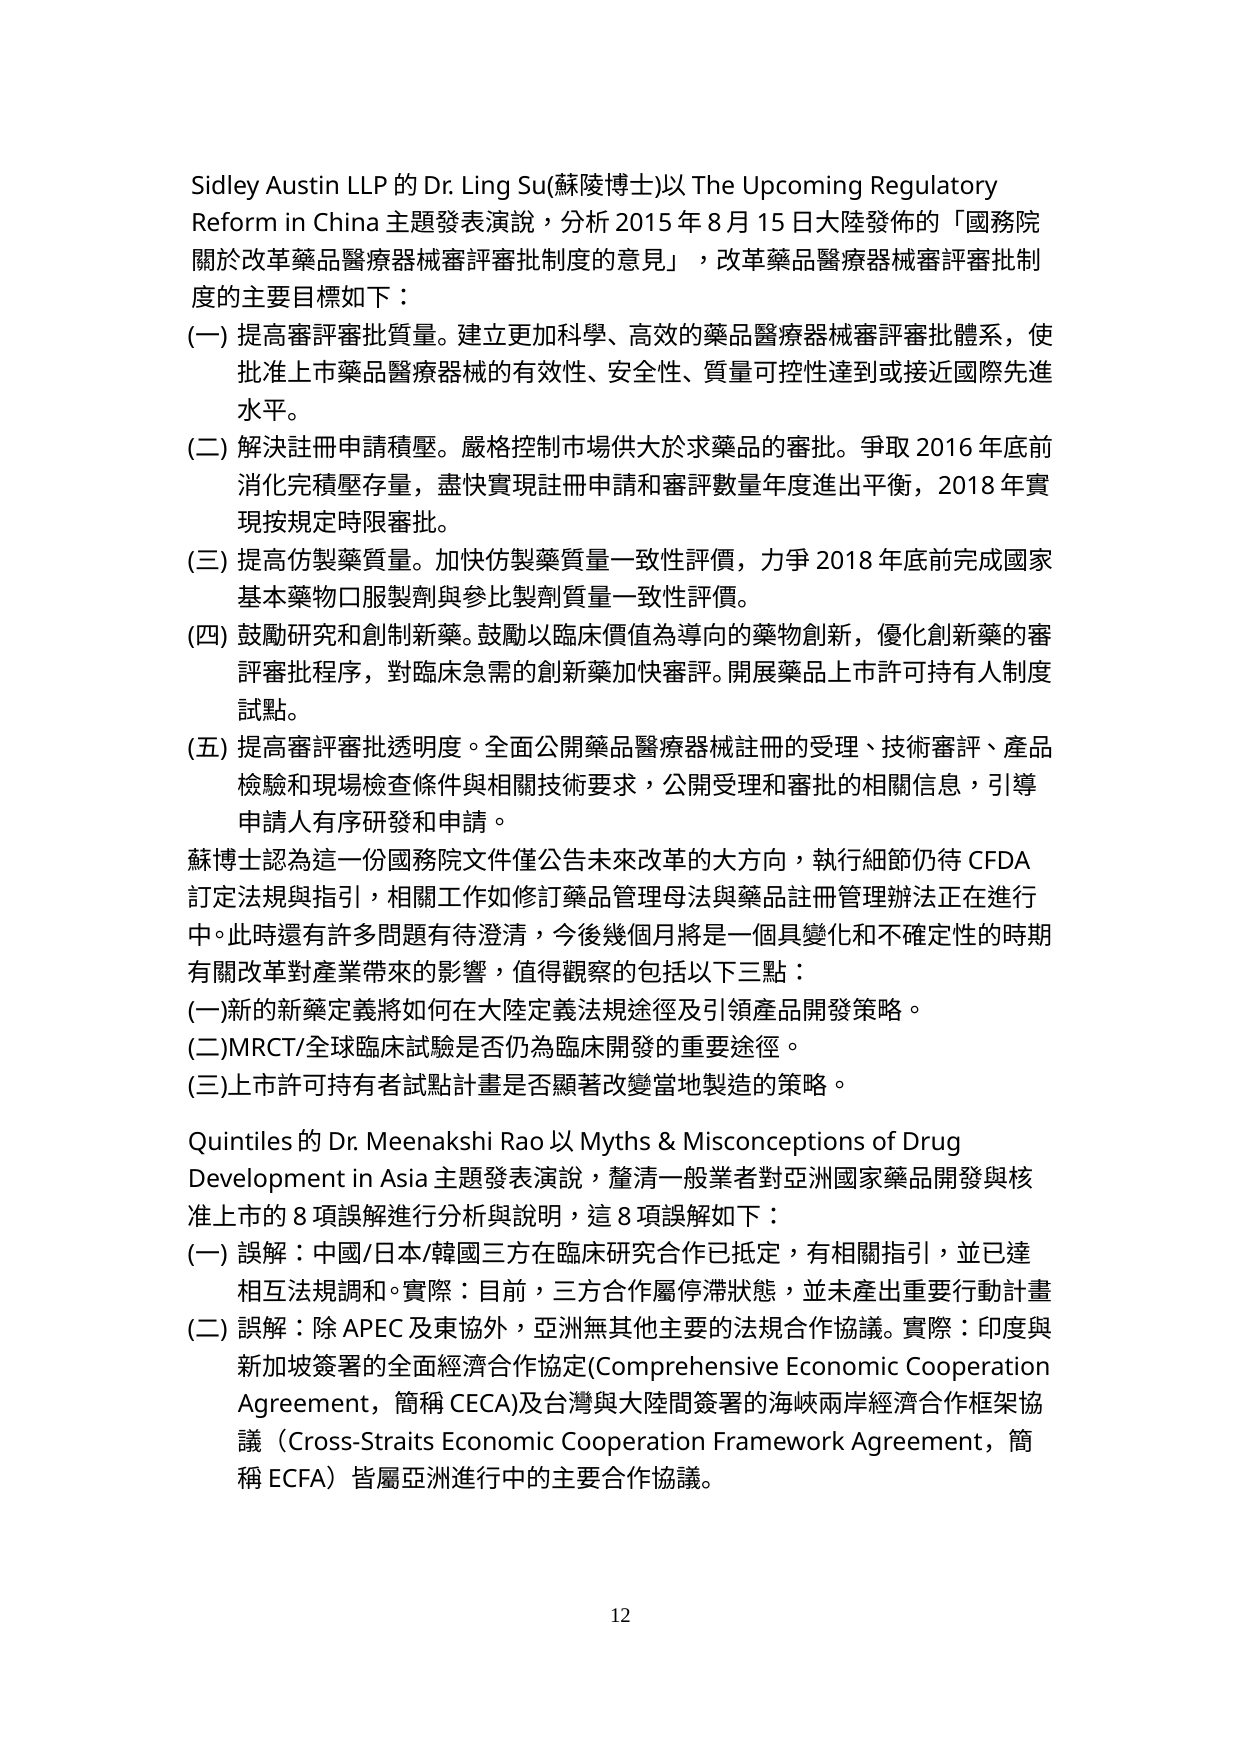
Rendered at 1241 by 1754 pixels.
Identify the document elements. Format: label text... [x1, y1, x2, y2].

text (二)MRCT/全球臨床試驗是否仍為臨床開發的重要途徑。 [188, 1027, 1053, 1064]
text Sidley Austin LLP的Dr. Ling Su(蘇陵博士)以The Upcoming Regulatory Reform in China主題發表演說，分析2015年8月15日大陸發佈的「國務院關於改革藥品醫療器械審評審批制度的意見」，改革藥品醫療器械審評審批制度的主要目標如下： [191, 164, 1053, 314]
list 提高審評審批透明度。全面公開藥品醫療器械註冊的受理、技術審評、產品檢驗和現場檢查條件與相關技術要求，公開受理和審批的相關信息，引導申請人有序研發和申請。 [187, 727, 1053, 839]
list 鼓勵研究和創制新藥。鼓勵以臨床價值為導向的藥物創新，優化創新藥的審評審批程序，對臨床急需的創新藥加快審評。開展藥品上市許可持有人制度試點。 [187, 614, 1053, 727]
text Quintiles的Dr. Meenakshi Rao以Myths & Misconceptions of Drug Development in Asia主題發表演說，釐清一般業者對亞洲國家藥品開發與核准上市的8項誤解進行分析與說明，這8項誤解如下： [188, 1121, 1053, 1233]
list 誤解：中國/日本/韓國三方在臨床研究合作已抵定，有相關指引，並已達相互法規調和。實際：目前，三方合作屬停滯狀態，並未產出重要行動計畫。 [187, 1233, 1053, 1308]
list 提高仿製藥質量。加快仿製藥質量一致性評價，力爭2018年底前完成國家基本藥物口服製劑與參比製劑質量一致性評價。 [187, 539, 1053, 614]
list 解決註冊申請積壓。嚴格控制市場供大於求藥品的審批。爭取2016年底前消化完積壓存量，盡快實現註冊申請和審評數量年度進出平衡，2018年實現按規定時限審批。 [187, 427, 1053, 539]
text (一)新的新藥定義將如何在大陸定義法規途徑及引領產品開發策略。 [188, 989, 1053, 1027]
list 提高審評審批質量。建立更加科學、高效的藥品醫療器械審評審批體系，使批准上市藥品醫療器械的有效性、安全性、質量可控性達到或接近國際先進水平。 [187, 314, 1053, 427]
text 蘇博士認為這一份國務院文件僅公告未來改革的大方向，執行細節仍待CFDA訂定法規與指引，相關工作如修訂藥品管理母法與藥品註冊管理辦法正在進行中。此時還有許多問題有待澄清，今後幾個月將是一個具變化和不確定性的時期。有關改革對產業帶來的影響，值得觀察的包括以下三點： [188, 839, 1053, 989]
text (三)上市許可持有者試點計畫是否顯著改變當地製造的策略。 [188, 1064, 1053, 1102]
list 誤解：除APEC及東協外，亞洲無其他主要的法規合作協議。實際：印度與新加坡簽署的全面經濟合作協定(Comprehensive Economic Cooperation Agreement，簡稱CECA)及台灣與大陸間簽署的海峽兩岸經濟合作框架協議（Cross-Straits Economic Cooperation Framework Agreement，簡稱ECFA）皆屬亞洲進行中的主要合作協議。 [187, 1308, 1053, 1496]
